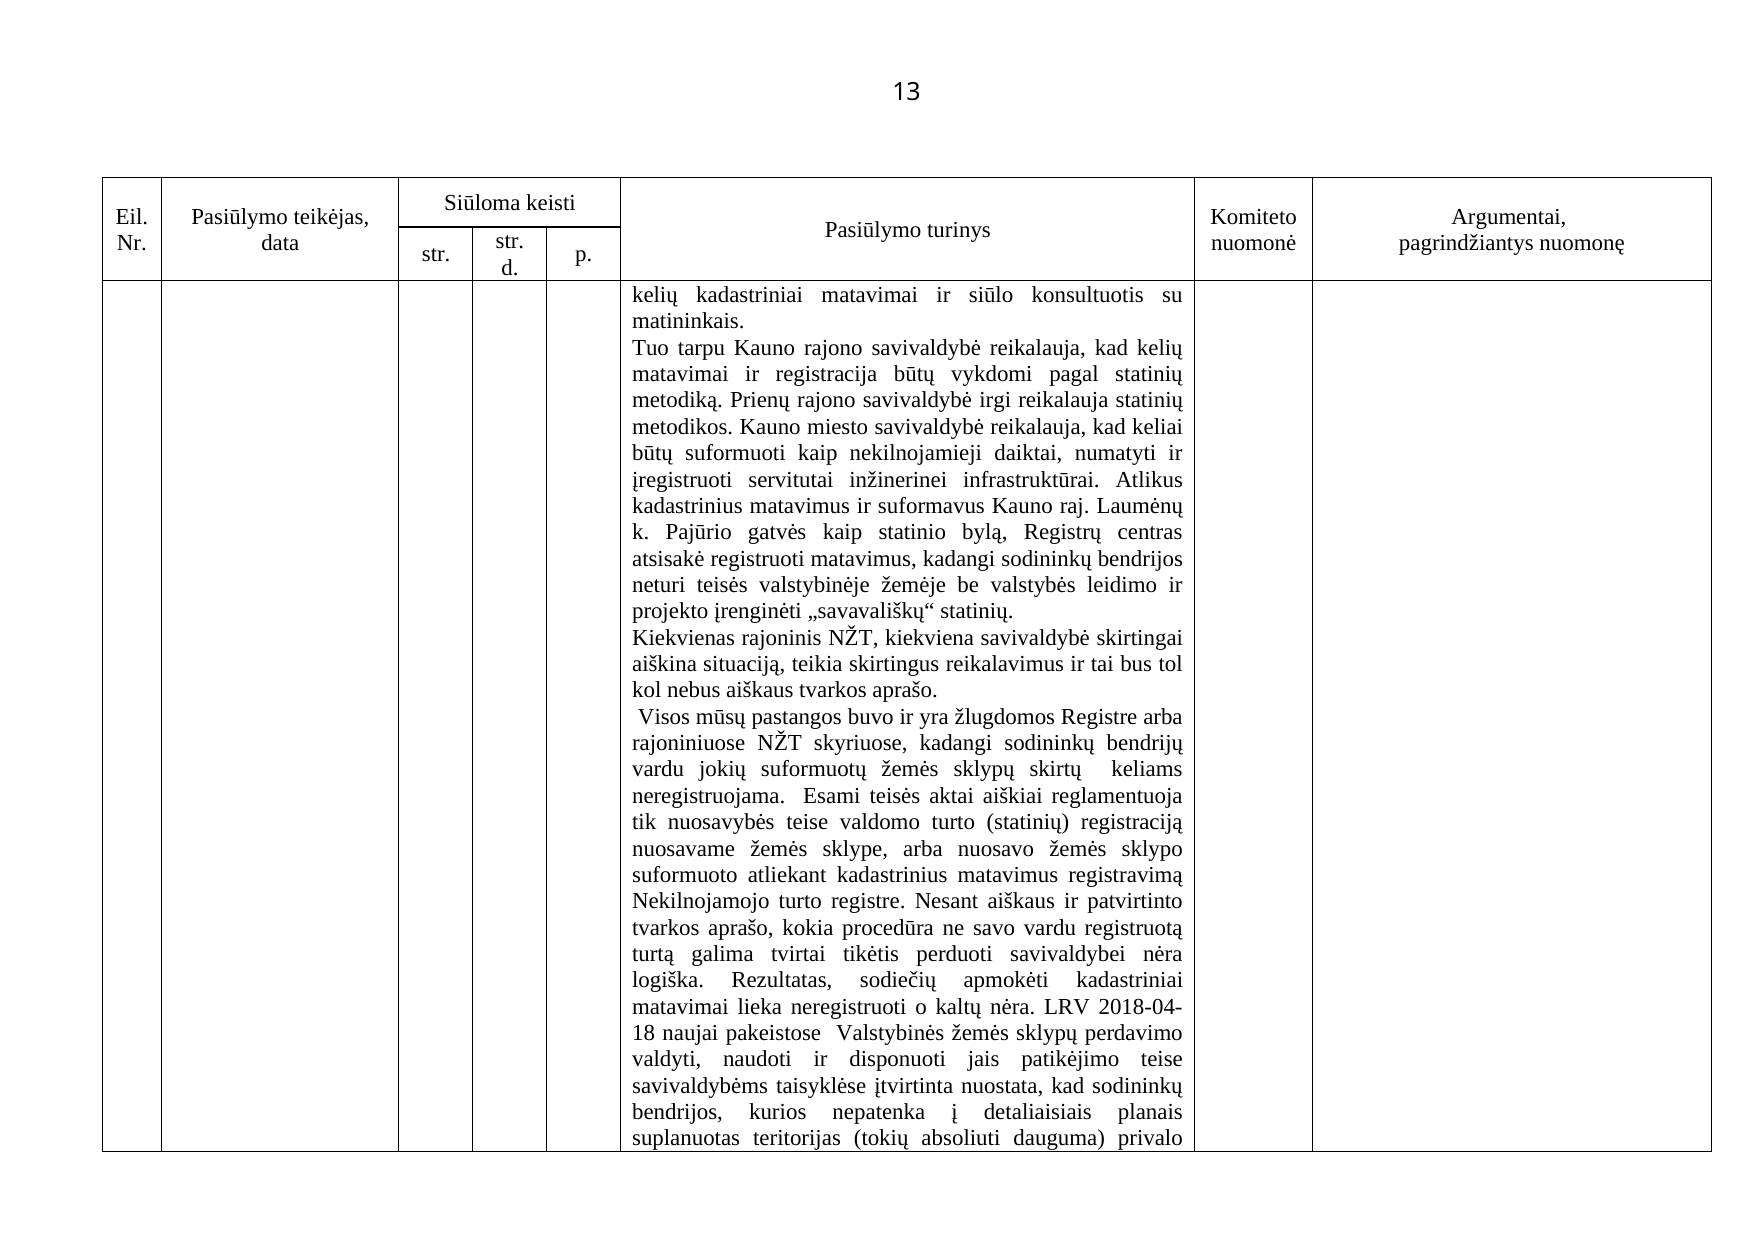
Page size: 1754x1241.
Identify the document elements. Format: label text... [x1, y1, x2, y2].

table_header Eil. Nr. [103, 178, 161, 280]
table_cell [162, 281, 398, 1151]
table_cell p. [547, 228, 620, 280]
table_cell [1313, 281, 1711, 1151]
table_cell [1195, 281, 1312, 1151]
table_header Argumentai, pagrindžiantys nuomonę [1313, 178, 1711, 280]
table_cell str. d. [473, 228, 546, 280]
table_header Pasiūlymo turinys [621, 178, 1194, 280]
table_cell str. [399, 228, 472, 280]
table_cell [103, 281, 161, 1151]
table_cell [399, 281, 472, 1151]
table_cell kelių kadastriniai matavimai ir siūlo konsultuotis su matininkais. Tuo tarpu Kauno rajono savivaldybė reikalauja, kad kelių matavimai ir registracija būtų vykdomi pagal statinių metodiką. Prienų rajono savivaldybė irgi reikalauja statinių metodikos. Kauno miesto savivaldybė reikalauja, kad keliai būtų suformuoti kaip nekilnojamieji daiktai, numatyti ir įregistruoti servitutai inžinerinei infrastruktūrai. Atlikus kadastrinius matavimus ir suformavus Kauno raj. Laumėnų k. Pajūrio gatvės kaip statinio bylą, Registrų centras atsisakė registruoti matavimus, kadangi sodininkų bendrijos neturi teisės valstybinėje žemėje be valstybės leidimo ir projekto įrenginėti „savavališkų“ statinių. Kiekvienas rajoninis NŽT, kiekviena savivaldybė skirtingai aiškina situaciją, teikia skirtingus reikalavimus ir tai bus tol kol nebus aiškaus tvarkos aprašo. Visos mūsų pastangos buvo ir yra žlugdomos Registre arba rajoniniuose NŽT skyriuose, kadangi sodininkų bendrijų vardu jokių suformuotų žemės sklypų skirtų keliams neregistruojama. Esami teisės aktai aiškiai reglamentuoja tik nuosavybės teise valdomo turto (statinių) registraciją nuosavame žemės sklype, arba nuosavo žemės sklypo suformuoto atliekant kadastrinius matavimus registravimą Nekilnojamojo turto registre. Nesant aiškaus ir patvirtinto tvarkos aprašo, kokia procedūra ne savo vardu registruotą turtą galima tvirtai tikėtis perduoti savivaldybei nėra logiška. Rezultatas, sodiečių apmokėti kadastriniai matavimai lieka neregistruoti o kaltų nėra. LRV 2018-04-18 naujai pakeistose Valstybinės žemės sklypų perdavimo valdyti, naudoti ir disponuoti jais patikėjimo teise savivaldybėms taisyklėse įtvirtinta nuostata, kad sodininkų bendrijos, kurios nepatenka į detaliaisiais planais suplanuotas teritorijas (tokių absoliuti dauguma) privalo [621, 281, 1194, 1151]
table_header Siūloma keisti [399, 178, 620, 226]
table_header Komiteto nuomonė [1195, 178, 1312, 280]
table_header Pasiūlymo teikėjas, data [162, 178, 398, 280]
table_cell [473, 281, 546, 1151]
table_cell [547, 281, 620, 1151]
